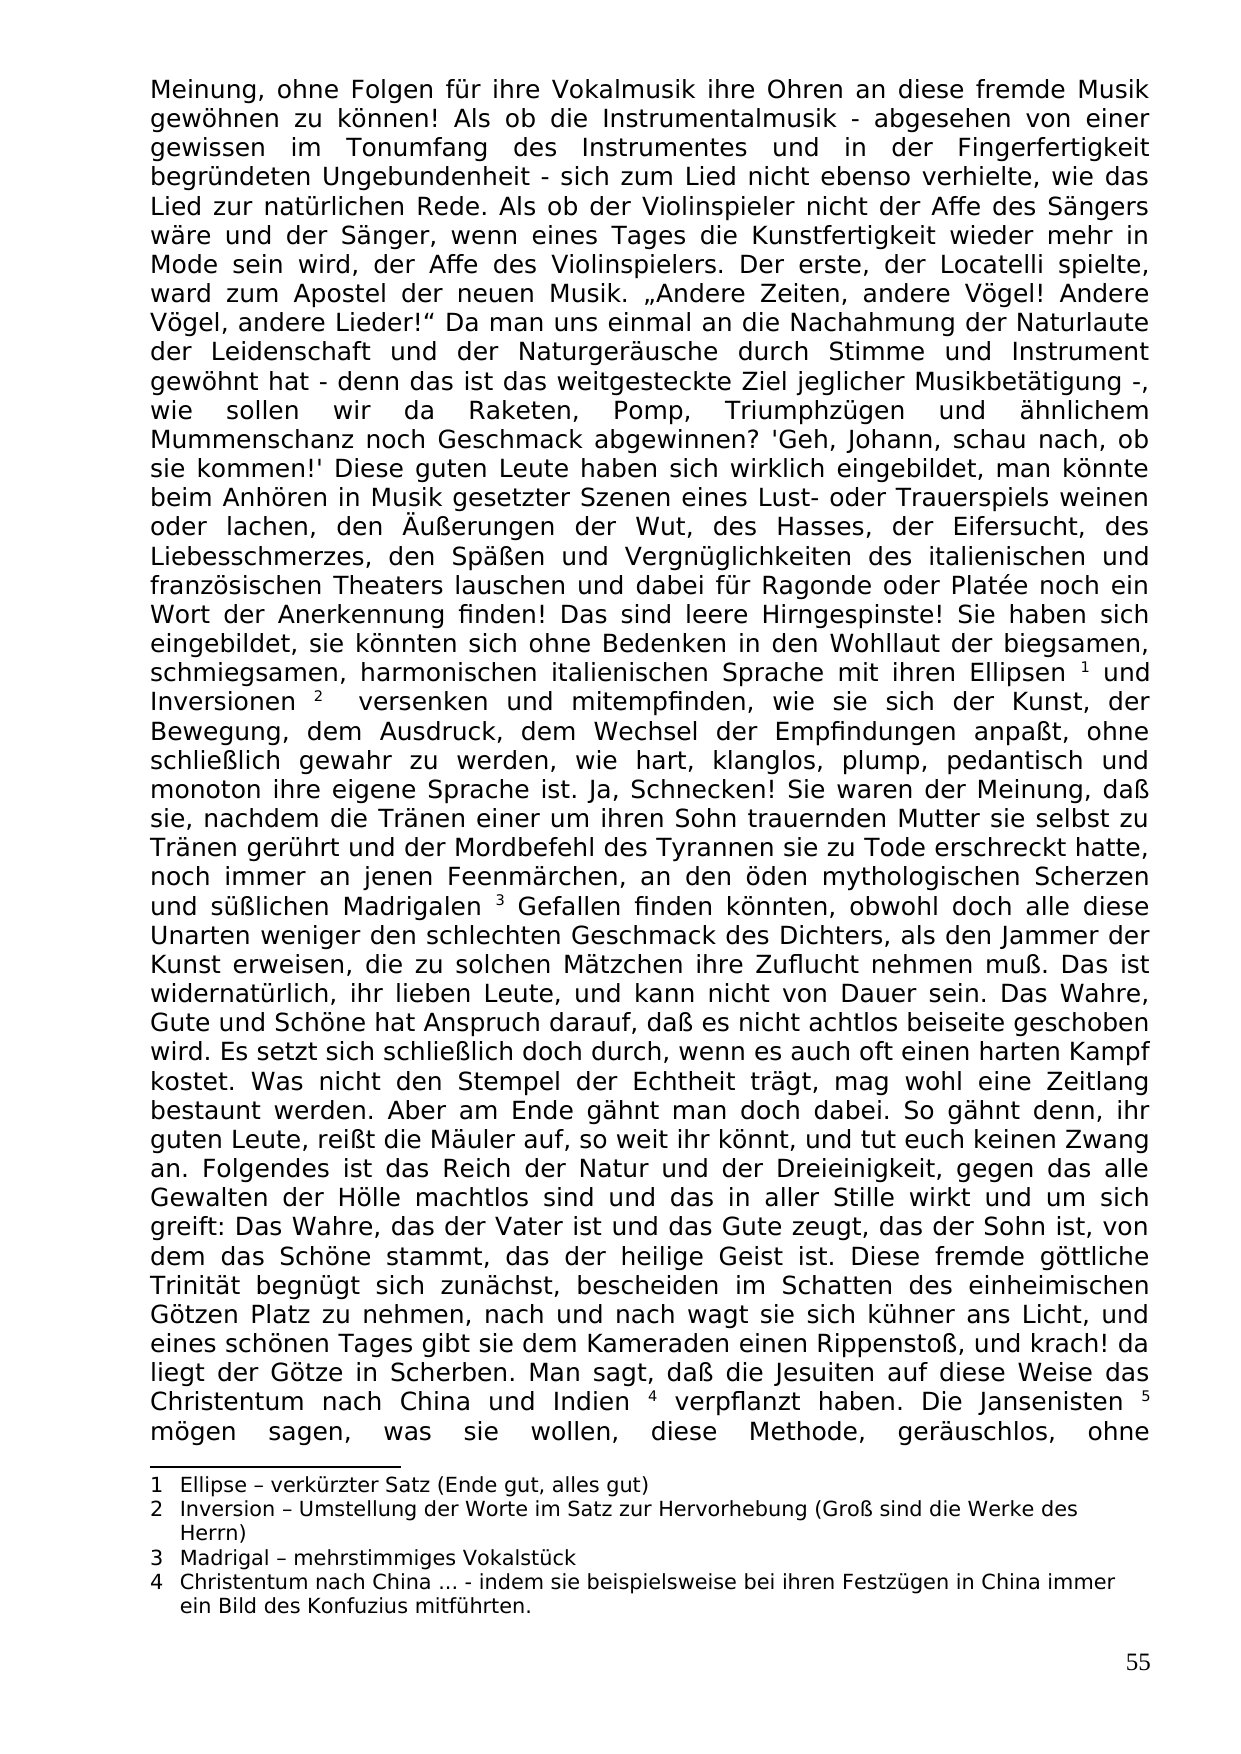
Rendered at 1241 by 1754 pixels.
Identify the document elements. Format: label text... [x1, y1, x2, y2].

text Meinung, ohne Folgen für ihre Vokalmusik ihre Ohren an diese fremde Musik gewöhnen zu können! Als ob die Instrumentalmusik - abgesehen von einer gewissen im Tonumfang des Instrumentes und in der Fingerfertigkeit begründeten Ungebundenheit - sich zum Lied nicht ebenso verhielte, wie das Lied zur natürlichen Rede. Als ob der Violinspieler nicht der Affe des Sängers wäre und der Sänger, wenn eines Tages die Kunstfertigkeit wieder mehr in Mode sein wird, der Affe des Violinspielers. Der erste, der Locatelli spielte, ward zum Apostel der neuen Musik. „Andere Zeiten, andere Vögel! Andere Vögel, andere Lieder!“ Da man uns einmal an die Nachahmung der Naturlaute der Leidenschaft und der Naturgeräusche durch Stimme und Instrument gewöhnt hat - denn das ist das weitgesteckte Ziel jeglicher Musikbetätigung -, wie sollen wir da Raketen, Pomp, Triumphzügen und ähnlichem Mummenschanz noch Geschmack abgewinnen? 'Geh, Johann, schau nach, ob sie kommen!' Diese guten Leute haben sich wirklich eingebildet, man könnte beim Anhören in Musik gesetzter Szenen eines Lust- oder Trauerspiels weinen oder lachen, den Äußerungen der Wut, des Hasses, der Eifersucht, des Liebesschmerzes, den Späßen und Vergnüglichkeiten des italienischen und französischen Theaters lauschen und dabei für Ragonde oder Platée noch ein Wort der Anerkennung finden! Das sind leere Hirngespinste! Sie haben sich eingebildet, sie könnten sich ohne Bedenken in den Wohllaut der biegsamen, schmiegsamen, harmonischen italienischen Sprache mit ihren Ellipsen und Inversionen versenken und mitempfinden, wie sie sich der Kunst, der Bewegung, dem Ausdruck, dem Wechsel der Empfindungen anpaßt, ohne schließlich gewahr zu werden, wie hart, klanglos, plump, pedantisch und monoton ihre eigene Sprache ist. Ja, Schnecken! Sie waren der Meinung, daß sie, nachdem die Tränen einer um ihren Sohn trauernden Mutter sie selbst zu Tränen gerührt und der Mordbefehl des Tyrannen sie zu Tode erschreckt hatte, noch immer an jenen Feenmärchen, an den öden mythologischen Scherzen und süßlichen Madrigalen Gefallen finden könnten, obwohl doch alle diese Unarten weniger den schlechten Geschmack des Dichters, als den Jammer der Kunst erweisen, die zu solchen Mätzchen ihre Zuflucht nehmen muß. Das ist widernatürlich, ihr lieben Leute, und kann nicht von Dauer sein. Das Wahre, Gute und Schöne hat Anspruch darauf, daß es nicht achtlos beiseite geschoben wird. Es setzt sich schließlich doch durch, wenn es auch oft einen harten Kampf kostet. Was nicht den Stempel der Echtheit trägt, mag wohl eine Zeitlang bestaunt werden. Aber am Ende gähnt man doch dabei. So gähnt denn, ihr guten Leute, reißt die Mäuler auf, so weit ihr könnt, und tut euch keinen Zwang an. Folgendes ist das Reich der Natur und der Dreieinigkeit, gegen das alle Gewalten der Hölle machtlos sind und das in aller Stille wirkt und um sich greift: Das Wahre, das der Vater ist und das Gute zeugt, das der Sohn ist, von dem das Schöne stammt, das der heilige Geist ist. Diese fremde göttliche Trinität begnügt sich zunächst, bescheiden im Schatten des einheimischen Götzen Platz zu nehmen, nach und nach wagt sie sich kühner ans Licht, und eines schönen Tages gibt sie dem Kameraden einen Rippenstoß, und krach! da liegt der Götze in Scherben. Man sagt, daß die Jesuiten auf diese Weise das Christentum nach China und Indien verpflanzt haben. Die Jansenisten mögen sagen, was sie wollen, diese Methode, geräuschlos, ohne [150, 75, 1151, 1446]
text Christentum nach China ... - indem sie beispielsweise bei ihren Festzügen in China immer ein Bild des Konfuzius mitführten. [150, 1570, 1151, 1618]
text Inversion – Umstellung der Worte im Satz zur Hervorhebung (Groß sind die Werke des Herrn) [150, 1497, 1151, 1546]
text Ellipse – verkürzter Satz (Ende gut, alles gut) [150, 1473, 1151, 1497]
text Madrigal – mehrstimmiges Vokalstück [150, 1546, 1151, 1570]
